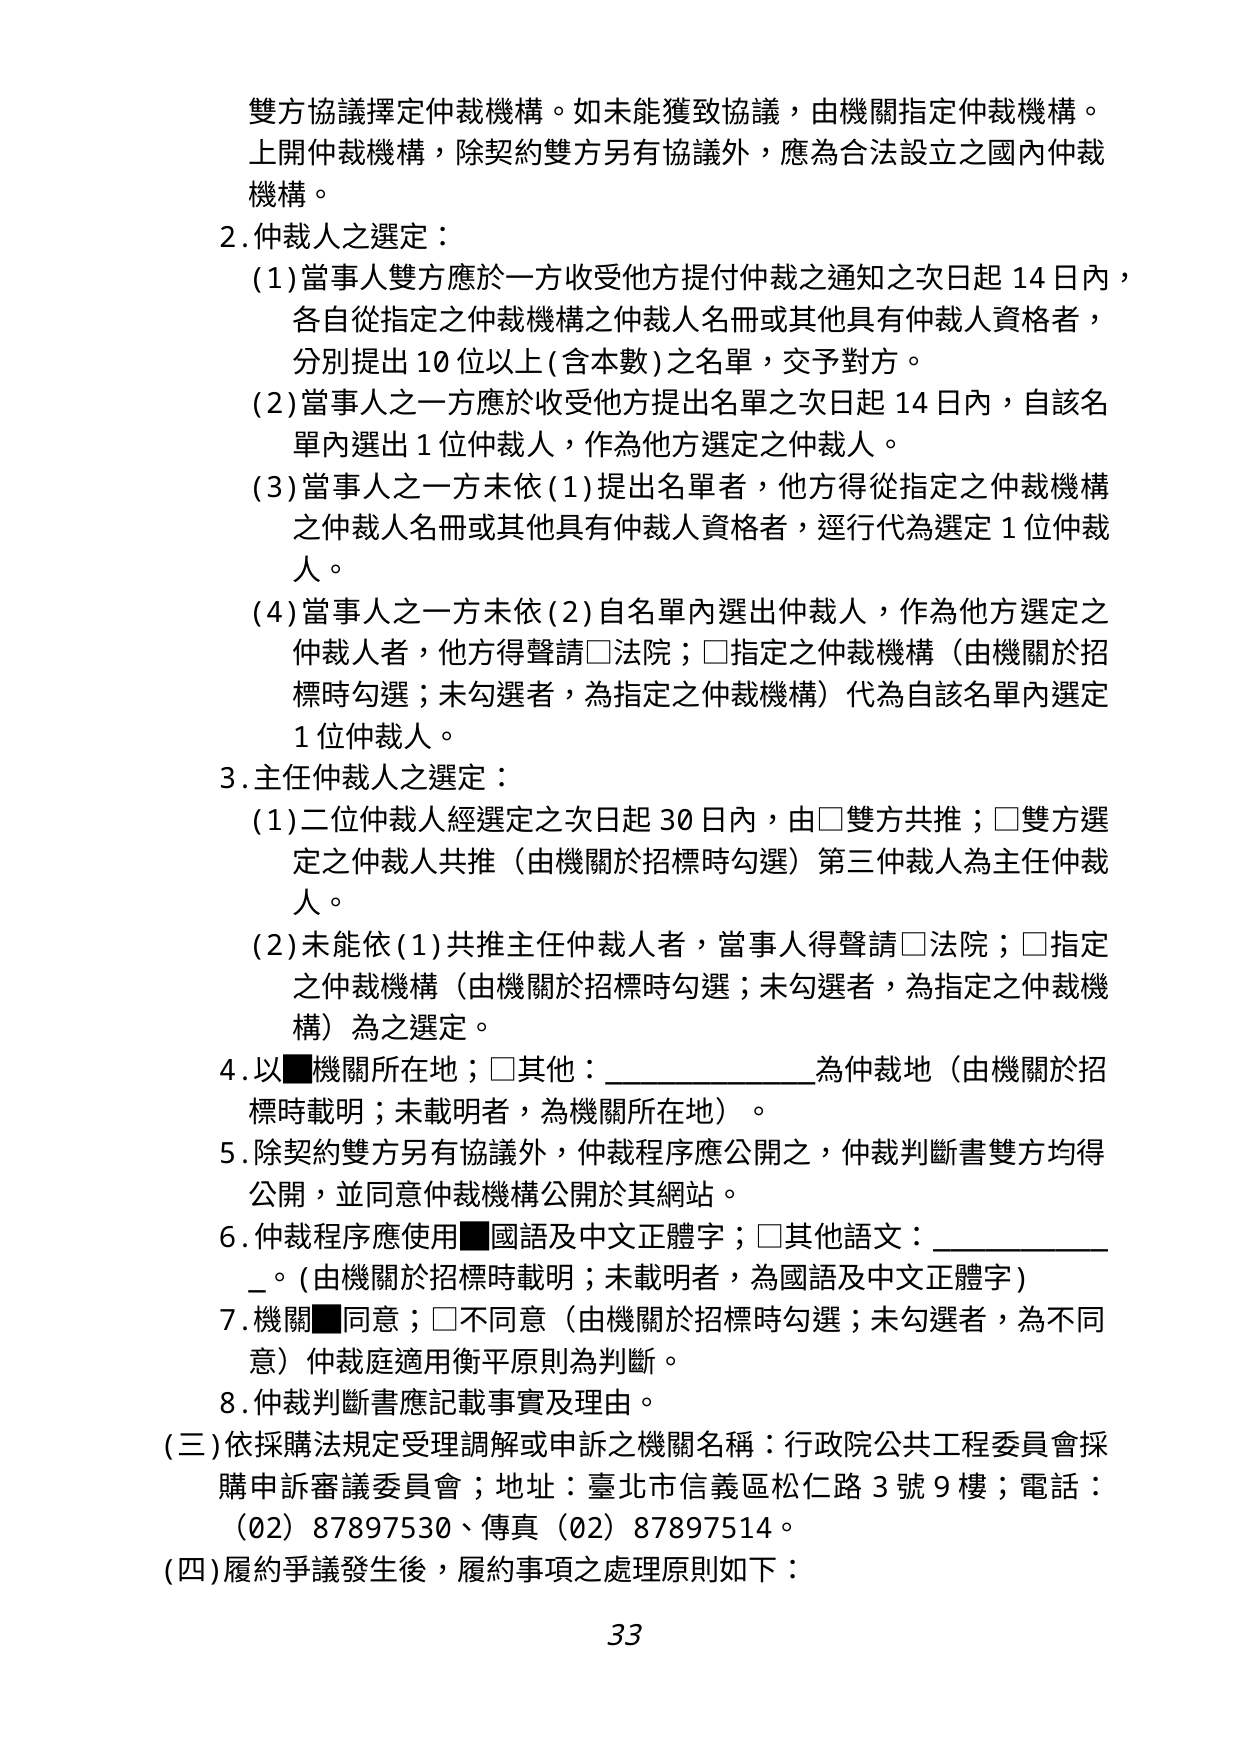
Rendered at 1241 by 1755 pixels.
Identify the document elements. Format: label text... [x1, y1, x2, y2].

text (四)履約爭議發生後，履約事項之處理原則如下： [159, 1547, 1110, 1589]
text 2.仲裁人之選定： [218, 214, 1108, 255]
text 雙方協議擇定仲裁機構。如未能獲致協議，由機關指定仲裁機構。上開仲裁機構，除契約雙方另有協議外，應為合法設立之國內仲裁機構。 [218, 89, 1108, 214]
text 3.主任仲裁人之選定： [218, 755, 1108, 797]
text 4.以█機關所在地；□其他：____________為仲裁地（由機關於招標時載明；未載明者，為機關所在地）。 [218, 1047, 1108, 1130]
text 6.仲裁程序應使用█國語及中文正體字；□其他語文：___________。(由機關於招標時載明；未載明者，為國語及中文正體字) [218, 1214, 1108, 1297]
text (三)依採購法規定受理調解或申訴之機關名稱：行政院公共工程委員會採購申訴審議委員會；地址：臺北市信義區松仁路3號9樓；電話：（02）87897530、傳真（02）87897514。 [159, 1422, 1110, 1547]
text (1)二位仲裁人經選定之次日起30日內，由□雙方共推；□雙方選定之仲裁人共推（由機關於招標時勾選）第三仲裁人為主任仲裁人。 [248, 797, 1110, 922]
text (2)當事人之一方應於收受他方提出名單之次日起14日內，自該名單內選出1位仲裁人，作為他方選定之仲裁人。 [248, 380, 1110, 464]
text (1)當事人雙方應於一方收受他方提付仲裁之通知之次日起14日內，各自從指定之仲裁機構之仲裁人名冊或其他具有仲裁人資格者，分別提出10位以上(含本數)之名單，交予對方。 [248, 255, 1110, 380]
text (2)未能依(1)共推主任仲裁人者，當事人得聲請□法院；□指定之仲裁機構（由機關於招標時勾選；未勾選者，為指定之仲裁機構）為之選定。 [248, 922, 1110, 1047]
text (4)當事人之一方未依(2)自名單內選出仲裁人，作為他方選定之仲裁人者，他方得聲請□法院；□指定之仲裁機構（由機關於招標時勾選；未勾選者，為指定之仲裁機構）代為自該名單內選定1位仲裁人。 [248, 589, 1110, 755]
text (3)當事人之一方未依(1)提出名單者，他方得從指定之仲裁機構之仲裁人名冊或其他具有仲裁人資格者，逕行代為選定1位仲裁人。 [248, 464, 1110, 589]
text 8.仲裁判斷書應記載事實及理由。 [218, 1380, 1108, 1422]
text 5.除契約雙方另有協議外，仲裁程序應公開之，仲裁判斷書雙方均得公開，並同意仲裁機構公開於其網站。 [218, 1130, 1108, 1214]
text 7.機關█同意；□不同意（由機關於招標時勾選；未勾選者，為不同意）仲裁庭適用衡平原則為判斷。 [218, 1297, 1108, 1380]
